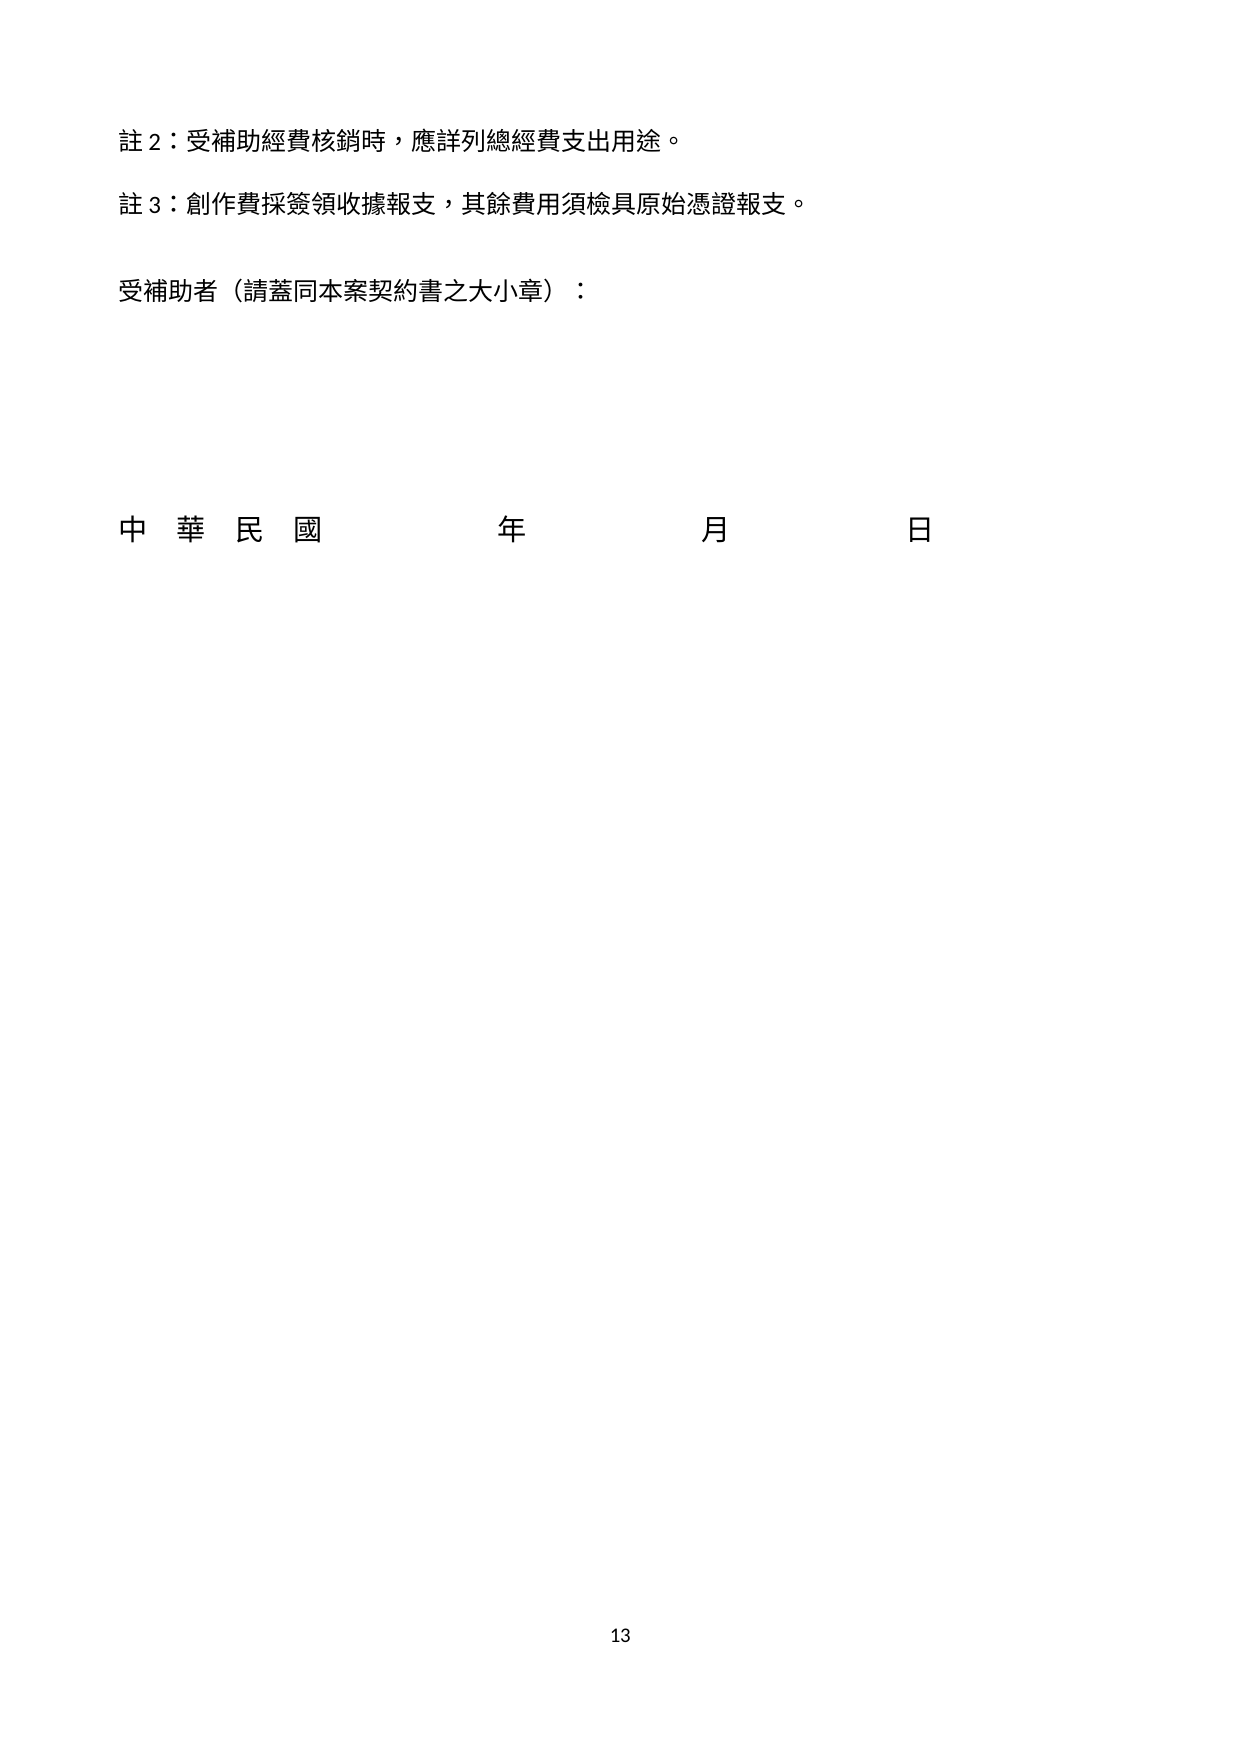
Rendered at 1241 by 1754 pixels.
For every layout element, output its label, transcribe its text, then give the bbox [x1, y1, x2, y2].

text 註2：受補助經費核銷時，應詳列總經費支出用途。 [118, 98, 1122, 161]
text 受補助者（請蓋同本案契約書之大小章）： [118, 248, 1122, 311]
text 中 華 民 國 年 月 日 [118, 486, 1122, 548]
text 註3：創作費採簽領收據報支，其餘費用須檢具原始憑證報支。 [118, 161, 1122, 223]
